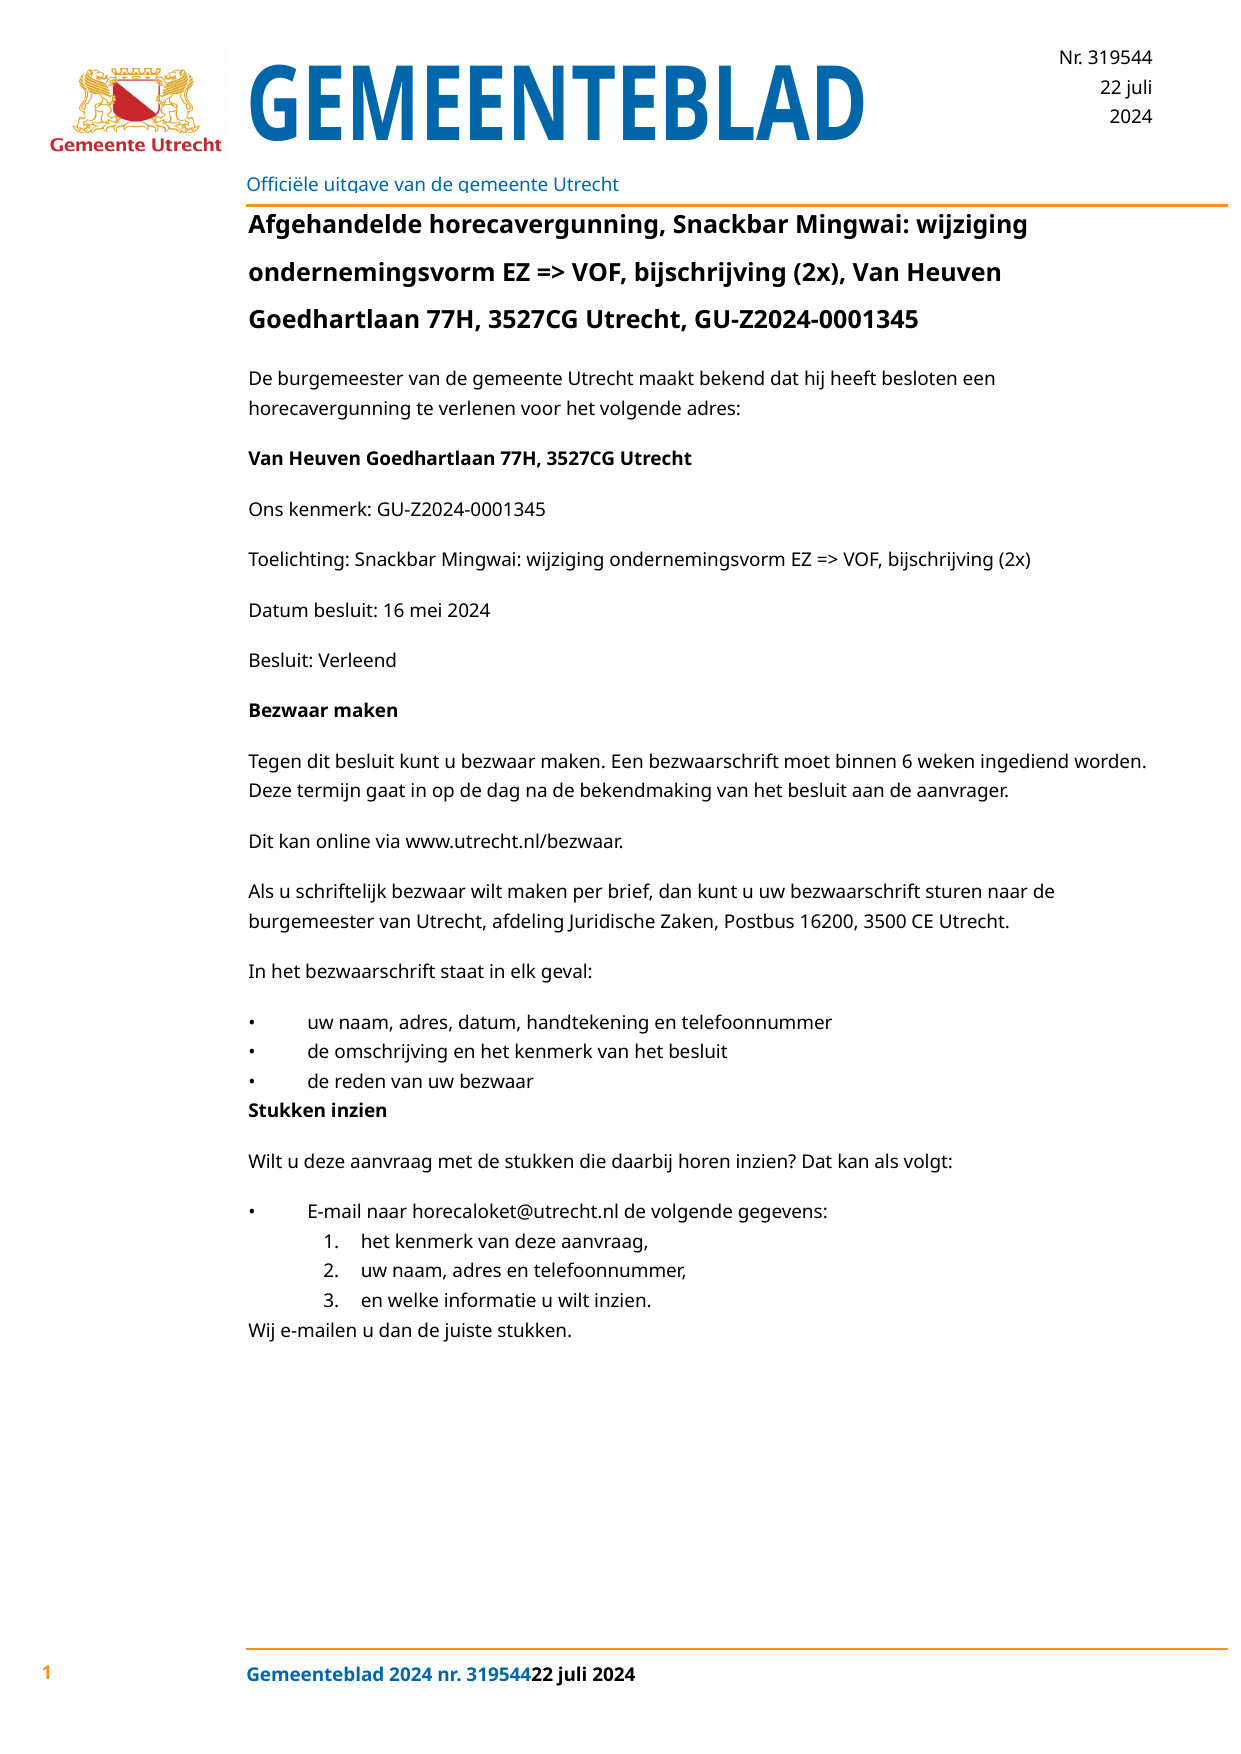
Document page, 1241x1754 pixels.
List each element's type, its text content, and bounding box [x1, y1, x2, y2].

text Stukken inzien [248, 1098, 1152, 1123]
text Wilt u deze aanvraag met de stukken die daarbij horen inzien? Dat kan als volgt: [248, 1148, 1152, 1174]
text Bezwaar maken [248, 698, 1152, 723]
list E-mail naar horecaloket@utrecht.nl de volgende gegevens: [248, 1198, 1152, 1224]
text In het bezwaarschrift staat in elk geval: [248, 958, 1152, 984]
text Toelichting: Snackbar Mingwai: wijziging ondernemingsvorm EZ => VOF, bijschrijving (2x) [248, 546, 1152, 572]
picture [41, 47, 231, 172]
list uw naam, adres en telefoonnummer, [323, 1258, 1152, 1283]
text Afgehandelde horecavergunning, Snackbar Mingwai: wijziging ondernemingsvorm EZ => VOF, bijschrijving (2x), Van Heuven Goedhartlaan 77H, 3527CG Utrecht, GU-Z2024-0001345 [248, 207, 1152, 336]
list en welke informatie u wilt inzien. [323, 1287, 1152, 1313]
list de reden van uw bezwaar [248, 1068, 1152, 1094]
list uw naam, adres, datum, handtekening en telefoonnummer [248, 1009, 1152, 1034]
text Wij e-mailen u dan de juiste stukken. [248, 1317, 1152, 1342]
text Ons kenmerk: GU-Z2024-0001345 [248, 496, 1152, 522]
text Van Heuven Goedhartlaan 77H, 3527CG Utrecht [248, 446, 1152, 471]
text De burgemeester van de gemeente Utrecht maakt bekend dat hij heeft besloten een horecavergunning te verlenen voor het volgende adres: [248, 366, 1152, 421]
list de omschrijving en het kenmerk van het besluit [248, 1038, 1152, 1064]
text Besluit: Verleend [248, 647, 1152, 673]
text Tegen dit besluit kunt u bezwaar maken. Een bezwaarschrift moet binnen 6 weken ingediend worden. Deze termijn gaat in op de dag na de bekendmaking van het besluit aan de aanvrager. [248, 748, 1152, 803]
text Datum besluit: 16 mei 2024 [248, 597, 1152, 622]
text Als u schriftelijk bezwaar wilt maken per brief, dan kunt u uw bezwaarschrift sturen naar de burgemeester van Utrecht, afdeling Juridische Zaken, Postbus 16200, 3500 CE Utrecht. [248, 878, 1152, 934]
text Dit kan online via www.utrecht.nl/bezwaar. [248, 828, 1152, 854]
list het kenmerk van deze aanvraag, [323, 1228, 1152, 1254]
